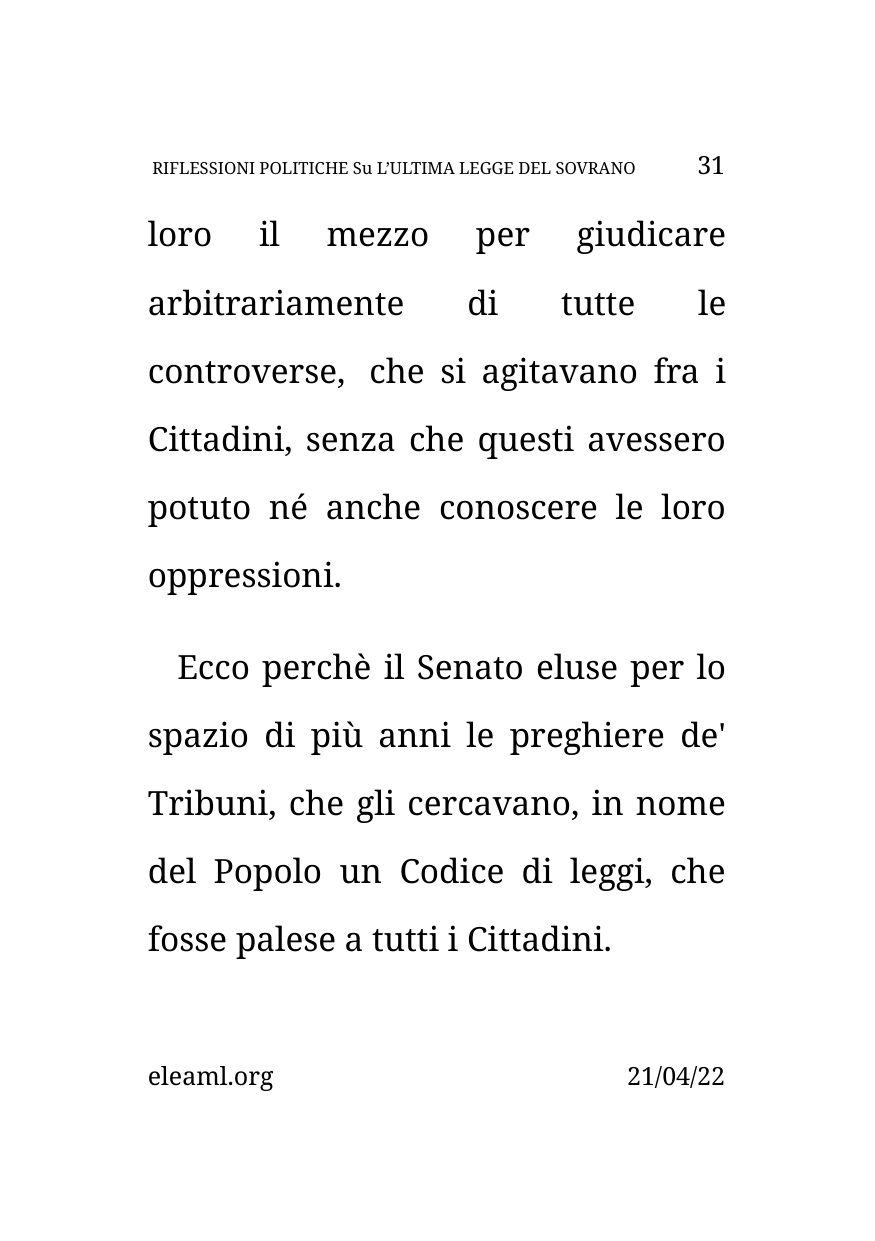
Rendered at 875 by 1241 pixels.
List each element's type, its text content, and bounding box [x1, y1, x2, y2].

text loro il mezzo per giudicare arbitrariamente di tutte le controverse, che si agitavano fra i Cittadini, senza che questi avessero potuto né anche conoscere le loro oppressioni. [148, 211, 726, 597]
text Ecco perchè il Senato eluse per lo spazio di più anni le preghiere de' Tribuni, che gli cercavano, in nome del Popolo un Codice di leggi, che fosse palese a tutti i Cittadini. [148, 643, 726, 961]
